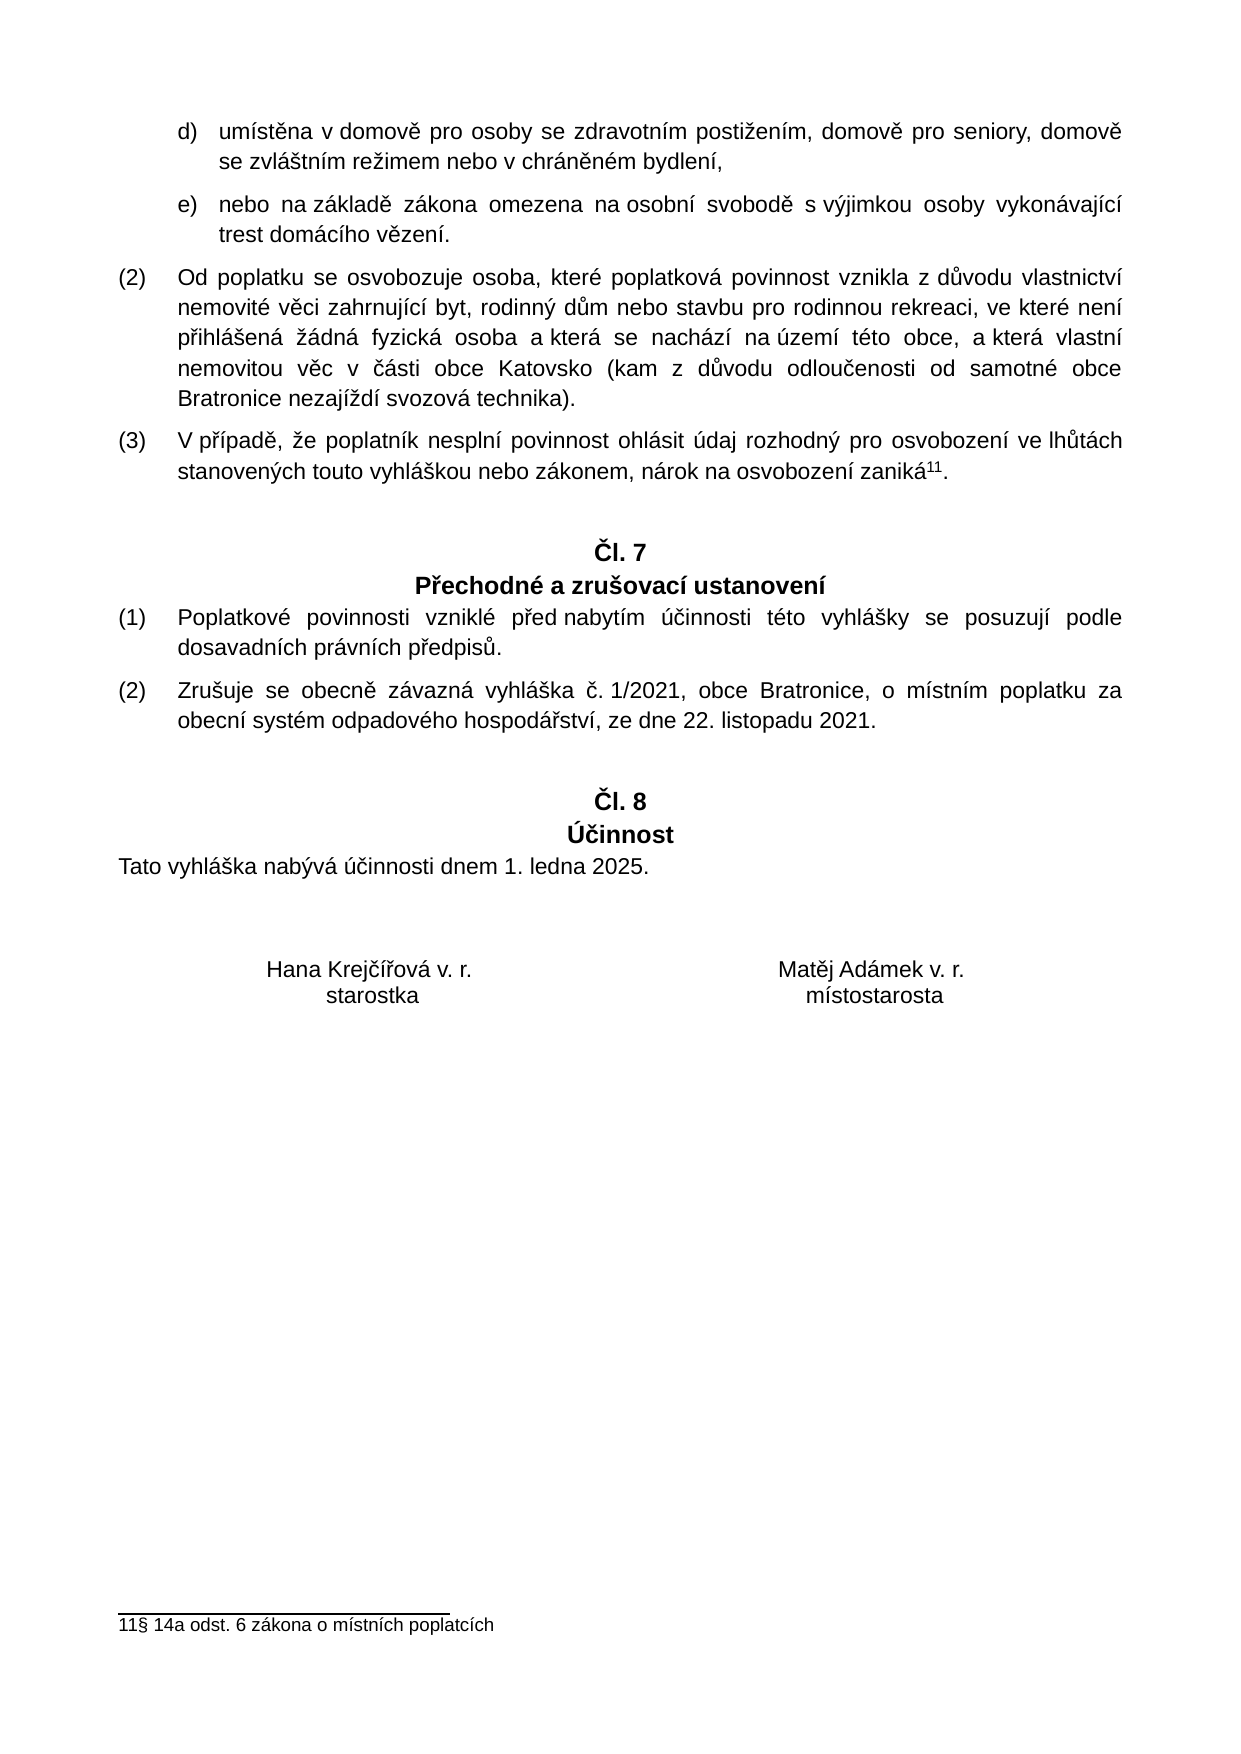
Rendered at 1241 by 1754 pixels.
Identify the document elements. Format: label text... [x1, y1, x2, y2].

list nebo na základě zákona omezena na osobní svobodě s výjimkou osoby vykonávající trest domácího vězení. [177, 191, 1122, 248]
table_cell [620, 1014, 1122, 1132]
text Tato vyhláška nabývá účinnosti dnem 1. ledna 2025. [118, 853, 1122, 880]
list Poplatkové povinnosti vzniklé před nabytím účinnosti této vyhlášky se posuzují podle dosavadních právních předpisů. [118, 604, 1122, 661]
list V případě, že poplatník nesplní povinnost ohlásit údaj rozhodný pro osvobození ve lhůtách stanovených touto vyhláškou nebo zákonem, nárok na osvobození zaniká. [118, 427, 1122, 484]
table_cell [118, 1014, 620, 1132]
subtitle Čl. 8 Účinnost [118, 787, 1122, 849]
subtitle Čl. 7 Přechodné a zrušovací ustanovení [118, 538, 1122, 600]
list § 14a odst. 6 zákona o místních poplatcích [118, 1614, 1122, 1635]
table_header Hana Krejčířová v. r. starostka [118, 896, 620, 1014]
list Od poplatku se osvobozuje osoba, které poplatková povinnost vznikla z důvodu vlastnictví nemovité věci zahrnující byt, rodinný dům nebo stavbu pro rodinnou rekreaci, ve které není přihlášená žádná fyzická osoba a která se nachází na území této obce, a která vlastní nemovitou věc v části obce Katovsko (kam z důvodu odloučenosti od samotné obce Bratronice nezajíždí svozová technika). [118, 264, 1122, 411]
list Zrušuje se obecně závazná vyhláška č. 1/2021, obce Bratronice, o místním poplatku za obecní systém odpadového hospodářství, ze dne 22. listopadu 2021. [118, 677, 1122, 733]
list umístěna v domově pro osoby se zdravotním postižením, domově pro seniory, domově se zvláštním režimem nebo v chráněném bydlení, [177, 118, 1122, 175]
table_header Matěj Adámek v. r. místostarosta [620, 896, 1122, 1014]
